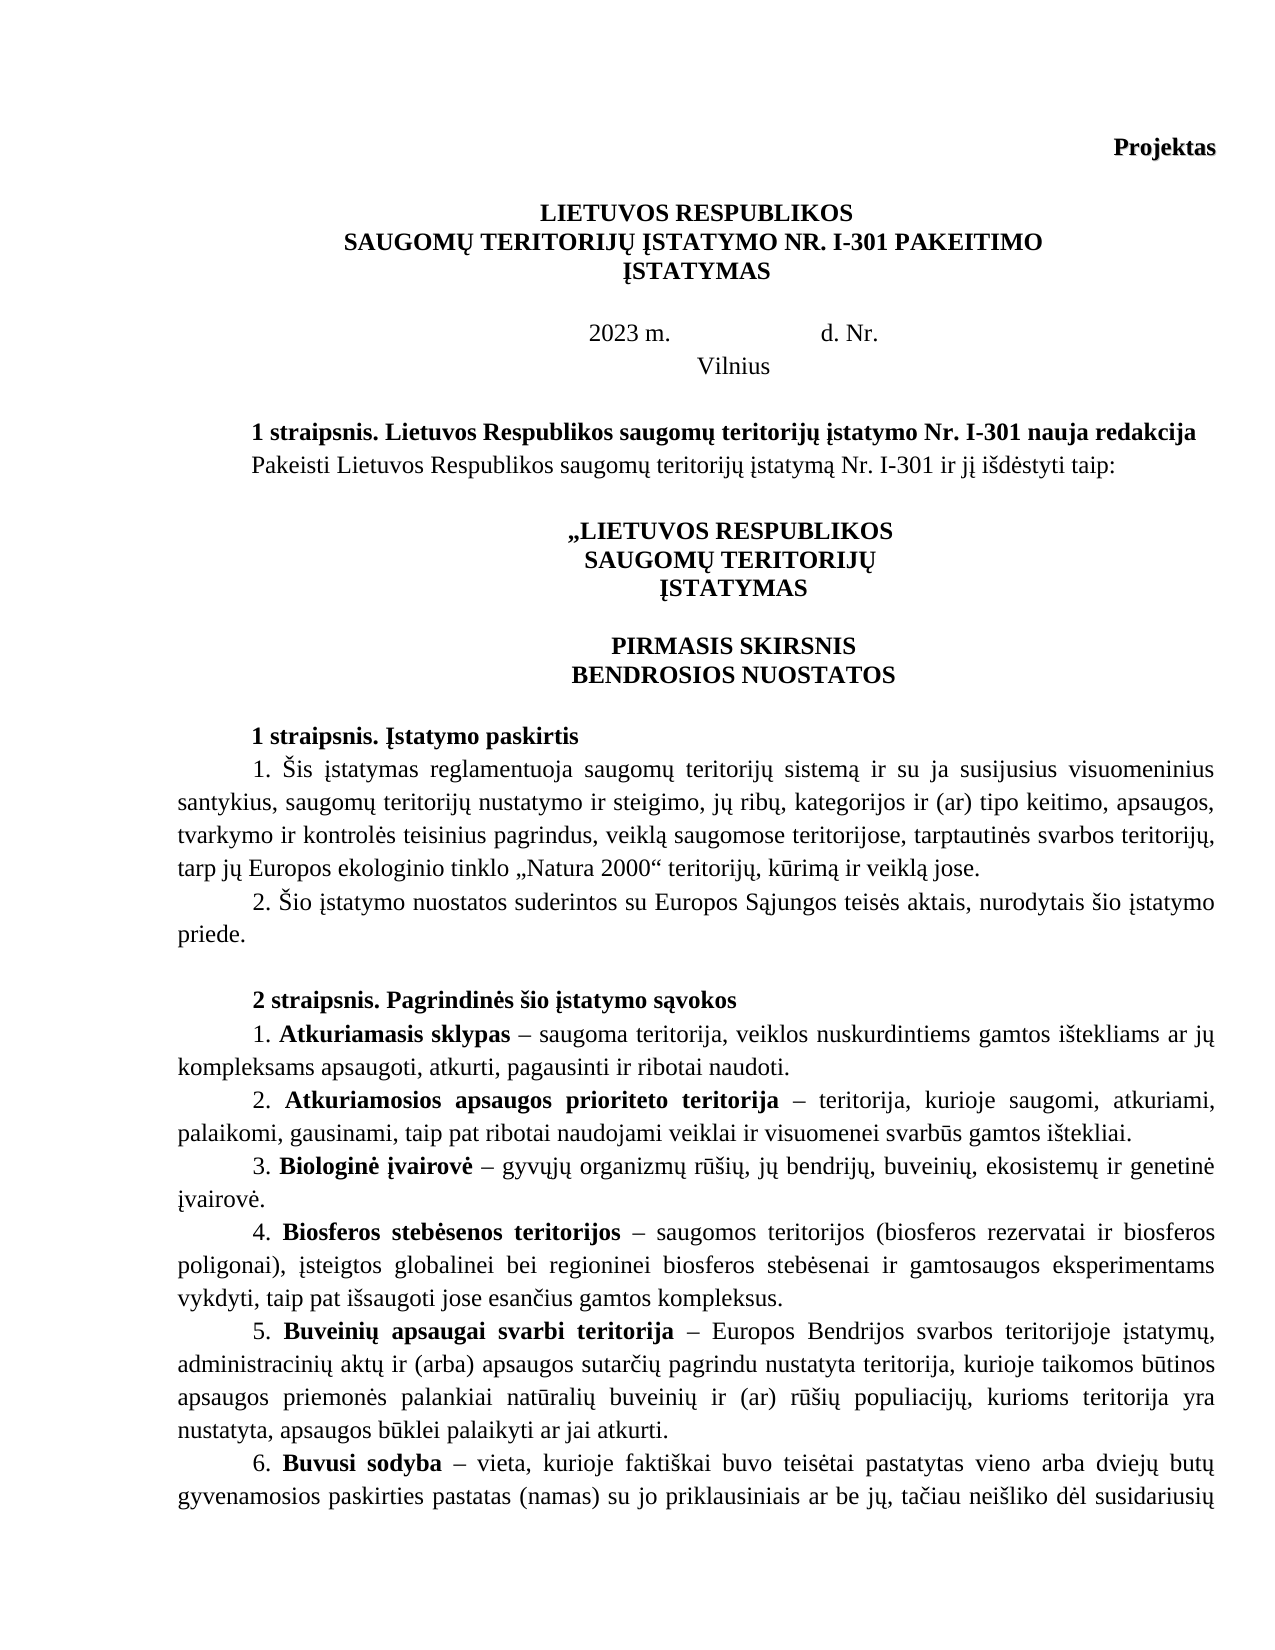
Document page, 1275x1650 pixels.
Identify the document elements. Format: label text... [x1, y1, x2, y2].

text 1. Atkuriamasis sklypas – saugoma teritorija, veiklos nuskurdintiems gamtos ištekliams ar jų kompleksams apsaugoti, atkurti, pagausinti ir ribotai naudoti. [177, 1019, 1216, 1080]
text ĮSTATYMAS [177, 573, 1216, 602]
text 3. Biologinė įvairovė – gyvųjų organizmų rūšių, jų bendrijų, buveinių, ekosistemų ir genetinė įvairovė. [177, 1151, 1216, 1212]
text 1 straipsnis. Įstatymo paskirtis [177, 721, 1216, 750]
text 6. Buvusi sodyba – vieta, kurioje faktiškai buvo teisėtai pastatytas vieno arba dviejų butų gyvenamosios paskirties pastatas (namas) su jo priklausiniais ar be jų, tačiau neišliko dėl susidariusių [177, 1448, 1216, 1510]
text 2. Šio įstatymo nuostatos suderintos su Europos Sąjungos teisės aktais, nurodytais šio įstatymo priede. [177, 887, 1216, 948]
text Projektas [177, 132, 1216, 161]
text SAUGOMŲ TERITORIJŲ ĮSTATYMO NR. I-301 PAKEITIMO [177, 227, 1216, 256]
text BENDROSIOS NUOSTATOS [177, 660, 1216, 688]
text SAUGOMŲ TERITORIJŲ [177, 545, 1216, 573]
text 2. Atkuriamosios apsaugos prioriteto teritorija – teritorija, kurioje saugomi, atkuriami, palaikomi, gausinami, taip pat ribotai naudojami veiklai ir visuomenei svarbūs gamtos ištekliai. [177, 1085, 1216, 1146]
text 5. Buveinių apsaugai svarbi teritorija – Europos Bendrijos svarbos teritorijoje įstatymų, administracinių aktų ir (arba) apsaugos sutarčių pagrindu nustatyta teritorija, kurioje taikomos būtinos apsaugos priemonės palankiai natūralių buveinių ir (ar) rūšių populiacijų, kurioms teritorija yra nustatyta, apsaugos būklei palaikyti ar jai atkurti. [177, 1316, 1216, 1444]
text ĮSTATYMAS [177, 256, 1216, 285]
text 1 straipsnis. Lietuvos Respublikos saugomų teritorijų įstatymo Nr. I-301 nauja redakcija [251, 417, 1216, 446]
text 4. Biosferos stebėsenos teritorijos – saugomos teritorijos (biosferos rezervatai ir biosferos poligonai), įsteigtos globalinei bei regioninei biosferos stebėsenai ir gamtosaugos eksperimentams vykdyti, taip pat išsaugoti jose esančius gamtos kompleksus. [177, 1217, 1216, 1312]
text 2 straipsnis. Pagrindinės šio įstatymo sąvokos [177, 986, 1216, 1014]
text LIETUVOS RESPUBLIKOS [177, 198, 1216, 227]
text 2023 m. d. Nr. [177, 318, 1216, 347]
text Vilnius [177, 351, 1216, 379]
text „LIETUVOS RESPUBLIKOS [177, 516, 1216, 545]
text Pakeisti Lietuvos Respublikos saugomų teritorijų įstatymą Nr. I-301 ir jį išdėstyti taip: [177, 450, 1216, 479]
text 1. Šis įstatymas reglamentuoja saugomų teritorijų sistemą ir su ja susijusius visuomeninius santykius, saugomų teritorijų nustatymo ir steigimo, jų ribų, kategorijos ir (ar) tipo keitimo, apsaugos, tvarkymo ir kontrolės teisinius pagrindus, veiklą saugomose teritorijose, tarptautinės svarbos teritorijų, tarp jų Europos ekologinio tinklo „Natura 2000“ teritorijų, kūrimą ir veiklą jose. [177, 754, 1216, 882]
text PIRMASIS SKIRSNIS [177, 631, 1216, 660]
